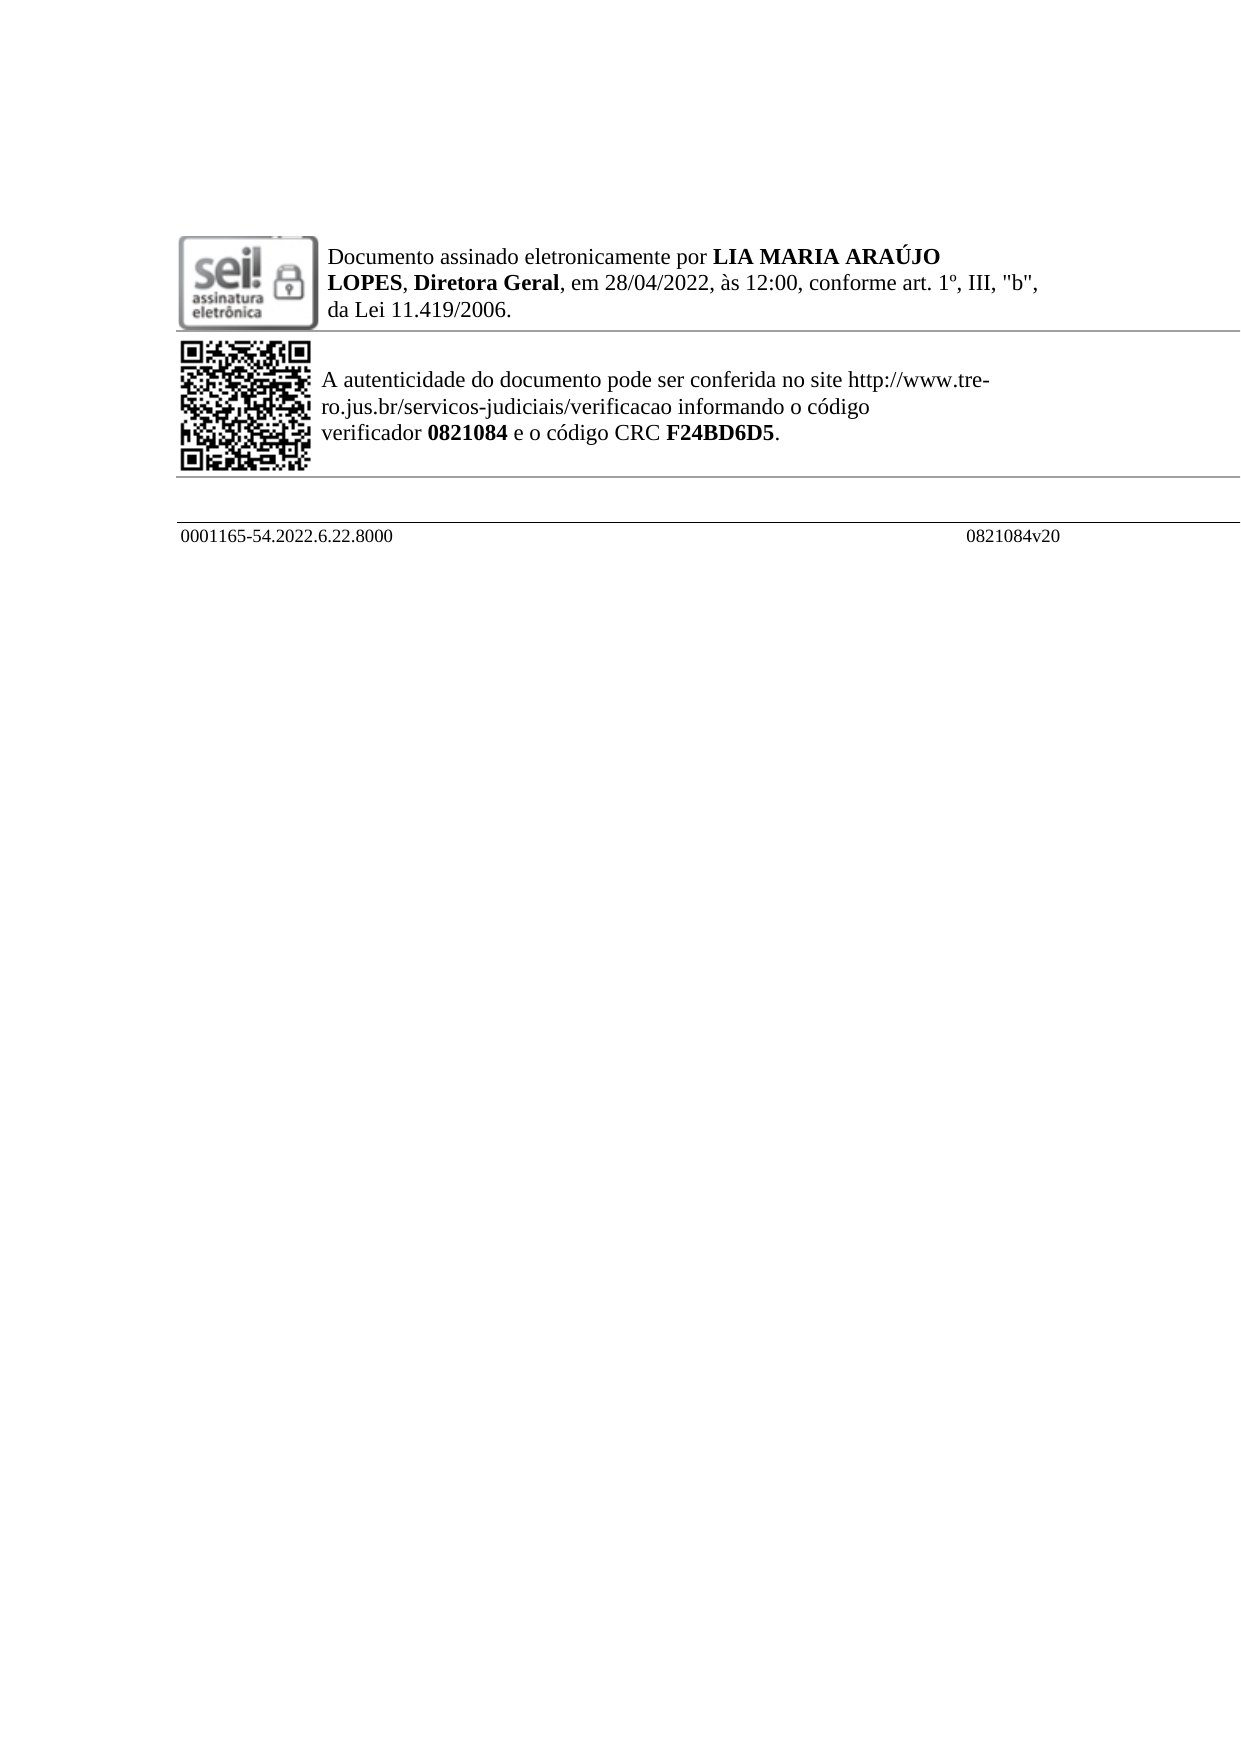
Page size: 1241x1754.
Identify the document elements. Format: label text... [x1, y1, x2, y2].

table_header 0001165-54.2022.6.22.8000 [177, 523, 620, 550]
table_header Documento assinado eletronicamente por LIA MARIA ARAÚJO LOPES, Diretora Geral, em 28/04/2022, às 12:00, conforme art. 1º, III, "b", da Lei 11.419/2006. [326, 235, 1063, 330]
table_header A autenticidade do documento pode ser conferida no site http://www.tre-ro.jus.br/servicos-judiciais/verificacao informando o código verificador 0821084 e o código CRC F24BD6D5. [320, 337, 1063, 475]
table_header [177, 337, 319, 475]
table_header [177, 235, 326, 330]
table_header 0821084v20 [620, 523, 1063, 550]
